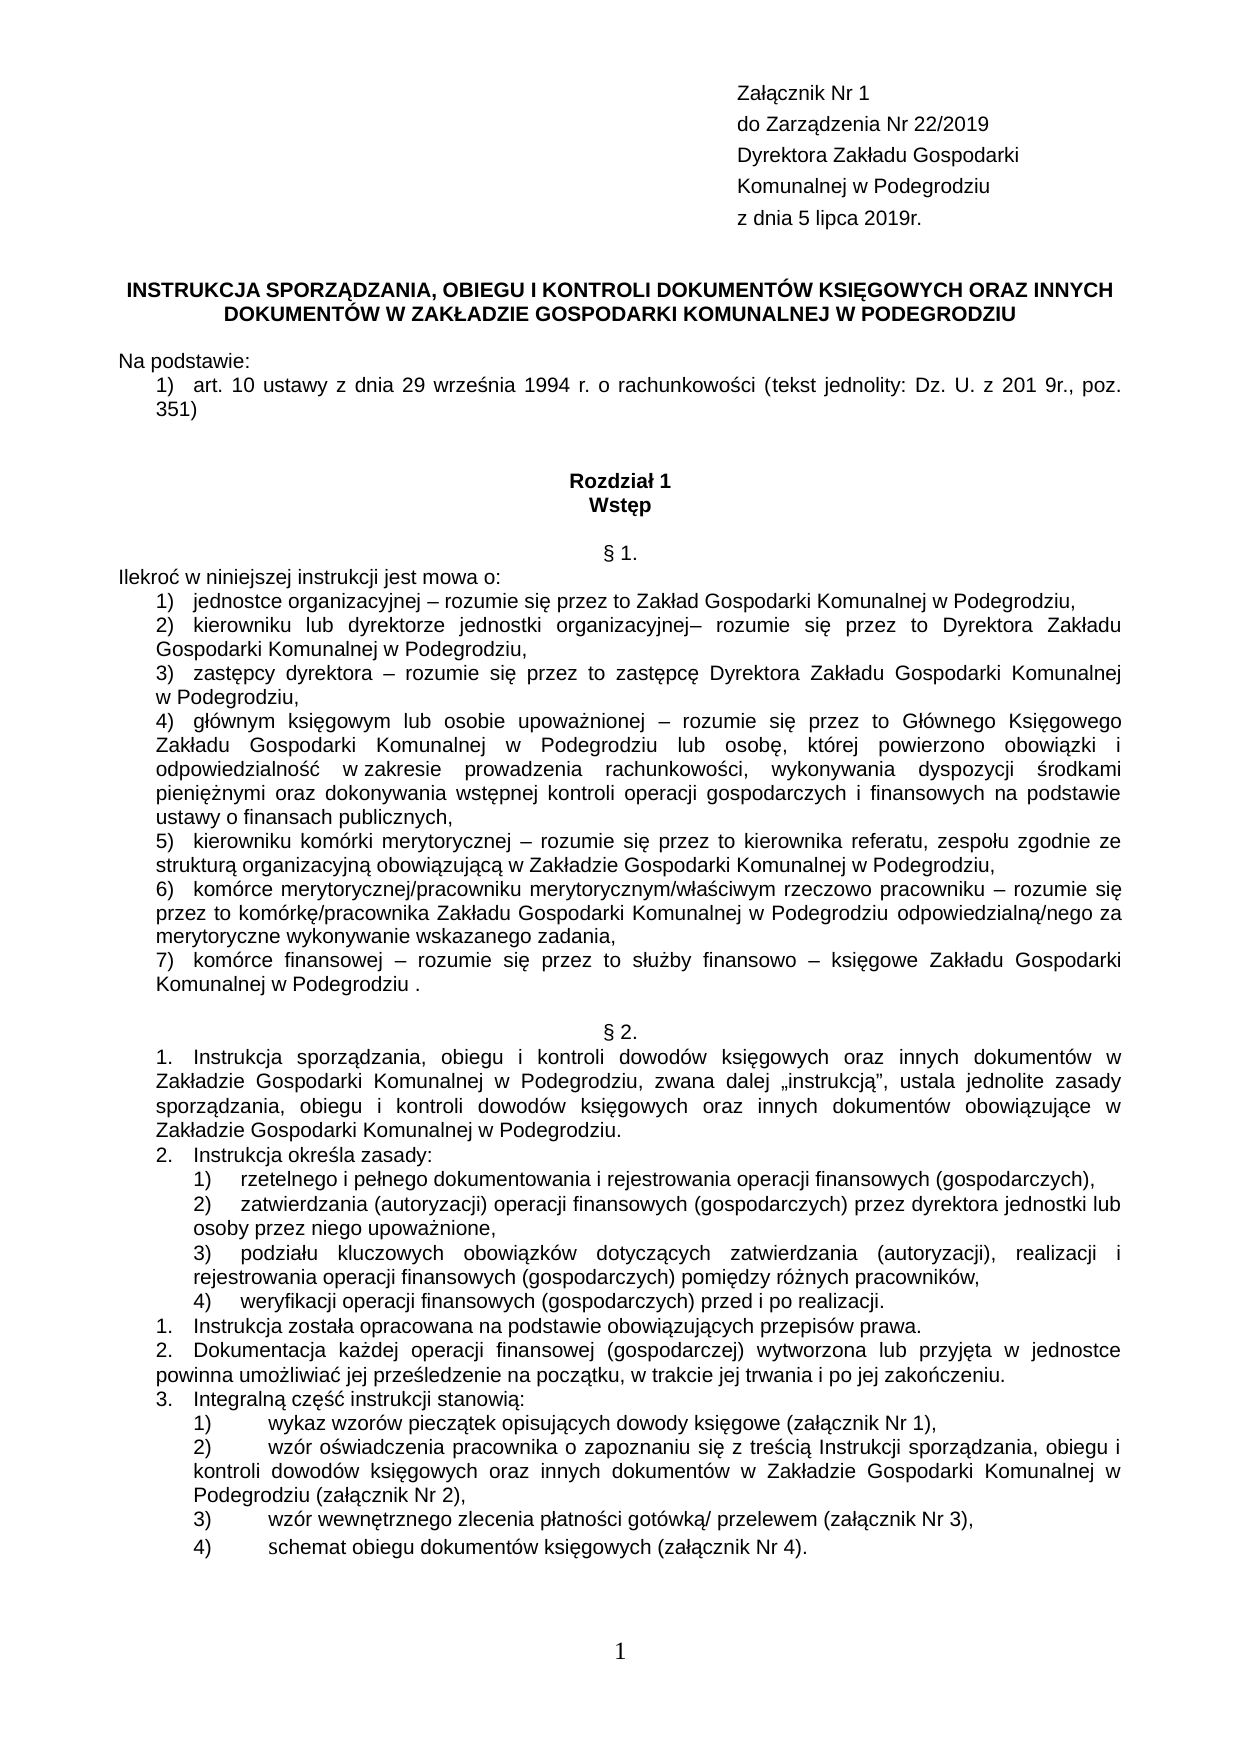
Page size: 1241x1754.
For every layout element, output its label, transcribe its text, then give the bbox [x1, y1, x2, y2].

list weryfikacji operacji finansowych (gospodarczych) przed i po realizacji. [193, 1289, 1122, 1313]
list kierowniku lub dyrektorze jednostki organizacyjnej– rozumie się przez to Dyrektora Zakładu Gospodarki Komunalnej w Podegrodziu, [156, 613, 1122, 661]
text Na podstawie: [118, 349, 1122, 373]
list jednostce organizacyjnej – rozumie się przez to Zakład Gospodarki Komunalnej w Podegrodziu, [156, 589, 1122, 613]
list rzetelnego i pełnego dokumentowania i rejestrowania operacji finansowych (gospodarczych), [193, 1166, 1122, 1191]
list schemat obiegu dokumentów księgowych (załącznik Nr 4). [193, 1531, 1122, 1560]
list Dokumentacja każdej operacji finansowej (gospodarczej) wytworzona lub przyjęta w jednostce powinna umożliwiać jej prześledzenie na początku, w trakcie jej trwania i po jej zakończeniu. [156, 1338, 1122, 1387]
list głównym księgowym lub osobie upoważnionej – rozumie się przez to Głównego Księgowego Zakładu Gospodarki Komunalnej w Podegrodziu lub osobę, której powierzono obowiązki i odpowiedzialność w zakresie prowadzenia rachunkowości, wykonywania dyspozycji środkami pieniężnymi oraz dokonywania wstępnej kontroli operacji gospodarczych i finansowych na podstawie ustawy o finansach publicznych, [156, 709, 1122, 828]
list zatwierdzania (autoryzacji) operacji finansowych (gospodarczych) przez dyrektora jednostki lub osoby przez niego upoważnione, [193, 1191, 1122, 1240]
list Instrukcja została opracowana na podstawie obowiązujących przepisów prawa. [156, 1313, 1122, 1338]
text Ilekroć w niniejszej instrukcji jest mowa o: [118, 565, 1122, 589]
list Instrukcja określa zasady: [156, 1142, 1122, 1166]
text § 1. [118, 541, 1122, 565]
text Wstęp [118, 493, 1122, 517]
list wykaz wzorów pieczątek opisujących dowody księgowe (załącznik Nr 1), [193, 1411, 1122, 1435]
list podziału kluczowych obowiązków dotyczących zatwierdzania (autoryzacji), realizacji i rejestrowania operacji finansowych (gospodarczych) pomiędzy różnych pracowników, [193, 1240, 1122, 1289]
text Załącznik Nr 1 [118, 74, 1122, 105]
list wzór oświadczenia pracownika o zapoznaniu się z treścią Instrukcji sporządzania, obiegu i kontroli dowodów księgowych oraz innych dokumentów w Zakładzie Gospodarki Komunalnej w Podegrodziu (załącznik Nr 2), [193, 1435, 1122, 1507]
list Integralną część instrukcji stanowią: [156, 1387, 1122, 1411]
list komórce merytorycznej/pracowniku merytorycznym/właściwym rzeczowo pracowniku – rozumie się przez to komórkę/pracownika Zakładu Gospodarki Komunalnej w Podegrodziu odpowiedzialną/nego za merytoryczne wykonywanie wskazanego zadania, [156, 876, 1122, 948]
text INSTRUKCJA SPORZĄDZANIA, OBIEGU I KONTROLI DOKUMENTÓW KSIĘGOWYCH ORAZ INNYCH DOKUMENTÓW W ZAKŁADZIE GOSPODARKI KOMUNALNEJ W PODEGRODZIU [118, 277, 1122, 325]
text do Zarządzenia Nr 22/2019 [118, 105, 1122, 136]
text Dyrektora Zakładu Gospodarki [118, 136, 1122, 167]
list wzór wewnętrznego zlecenia płatności gotówką/ przelewem (załącznik Nr 3), [193, 1507, 1122, 1531]
text Komunalnej w Podegrodziu [118, 167, 1122, 198]
text § 2. [118, 1020, 1122, 1044]
list Instrukcja sporządzania, obiegu i kontroli dowodów księgowych oraz innych dokumentów w Zakładzie Gospodarki Komunalnej w Podegrodziu, zwana dalej „instrukcją”, ustala jednolite zasady sporządzania, obiegu i kontroli dowodów księgowych oraz innych dokumentów obowiązujące w Zakładzie Gospodarki Komunalnej w Podegrodziu. [156, 1044, 1122, 1142]
text Rozdział 1 [118, 469, 1122, 493]
text z dnia 5 lipca 2019r. [118, 198, 1122, 229]
list zastępcy dyrektora – rozumie się przez to zastępcę Dyrektora Zakładu Gospodarki Komunalnej w Podegrodziu, [156, 661, 1122, 709]
list komórce finansowej – rozumie się przez to służby finansowo – księgowe Zakładu Gospodarki Komunalnej w Podegrodziu . [156, 948, 1122, 996]
list kierowniku komórki merytorycznej – rozumie się przez to kierownika referatu, zespołu zgodnie ze strukturą organizacyjną obowiązującą w Zakładzie Gospodarki Komunalnej w Podegrodziu, [156, 828, 1122, 876]
list art. 10 ustawy z dnia 29 września 1994 r. o rachunkowości (tekst jednolity: Dz. U. z 201 9r., poz. 351) [156, 373, 1122, 421]
